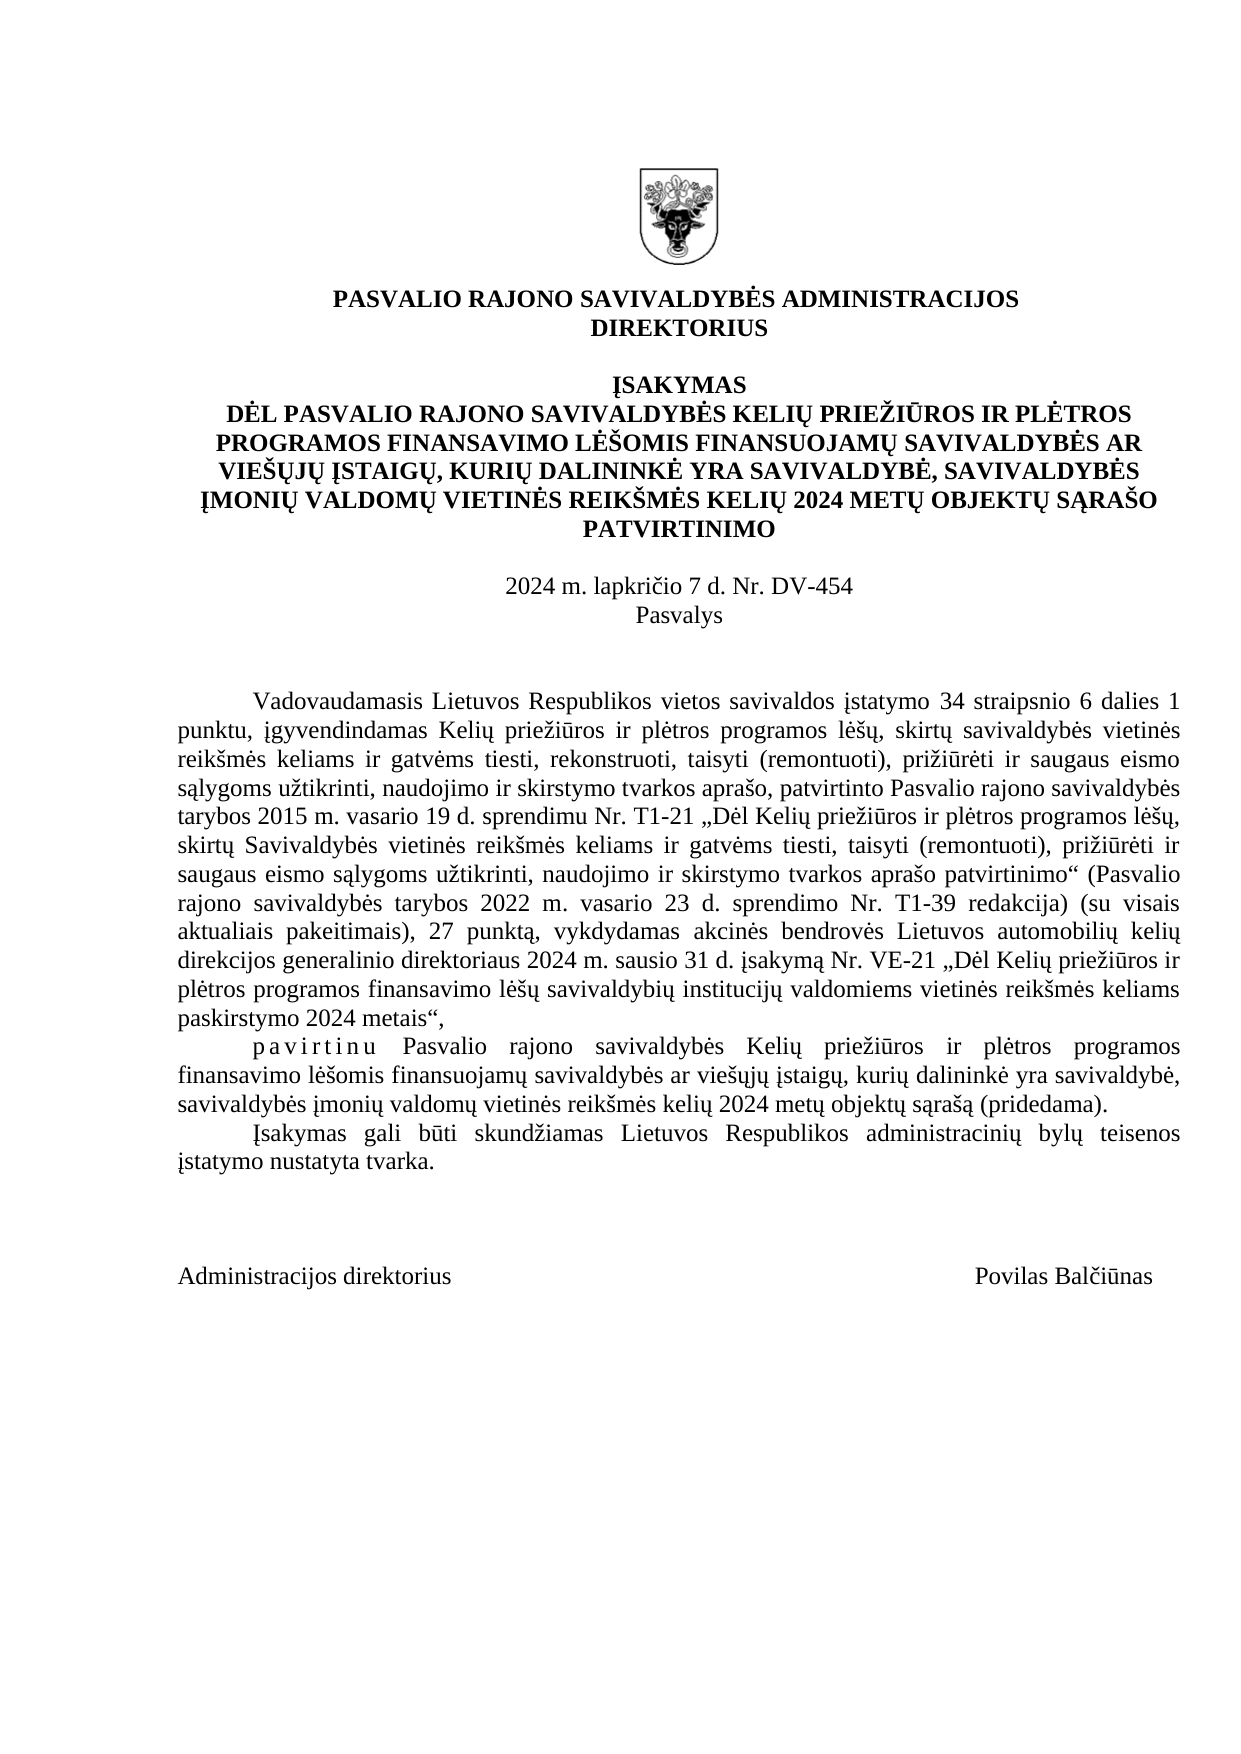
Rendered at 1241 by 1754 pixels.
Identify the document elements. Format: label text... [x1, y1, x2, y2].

text Įsakymas [177, 370, 1181, 399]
text Vadovaudamasis Lietuvos Respublikos vietos savivaldos įstatymo 34 straipsnio 6 dalies 1 punktu, įgyvendindamas Kelių priežiūros ir plėtros programos lėšų, skirtų savivaldybės vietinės reikšmės keliams ir gatvėms tiesti, rekonstruoti, taisyti (remontuoti), prižiūrėti ir saugaus eismo sąlygoms užtikrinti, naudojimo ir skirstymo tvarkos aprašo, patvirtinto Pasvalio rajono savivaldybės tarybos 2015 m. vasario 19 d. sprendimu Nr. T1-21 „Dėl Kelių priežiūros ir plėtros programos lėšų, skirtų Savivaldybės vietinės reikšmės keliams ir gatvėms tiesti, taisyti (remontuoti), prižiūrėti ir saugaus eismo sąlygoms užtikrinti, naudojimo ir skirstymo tvarkos aprašo patvirtinimo“ (Pasvalio rajono savivaldybės tarybos 2022 m. vasario 23 d. sprendimo Nr. T1-39 redakcija) (su visais aktualiais pakeitimais), 27 punktą, vykdydamas akcinės bendrovės Lietuvos automobilių kelių direkcijos generalinio direktoriaus 2024 m. sausio 31 d. įsakymą Nr. VE-21 „Dėl Kelių priežiūros ir plėtros programos finansavimo lėšų savivaldybių institucijų valdomiems vietinės reikšmės keliams paskirstymo 2024 metais“, [177, 686, 1181, 1031]
text Pasvalio rajono savivaldybės administracijos [177, 284, 1181, 313]
text 2024 m. lapkričio 7 d. Nr. DV-454 [177, 571, 1181, 600]
text Dėl pasvalio rajono savivaldybės kelių priežiūros ir plėtros programos finansavimo lėšomis finansuojamų savivaldybės ar viešųjų įstaigų, kurių dalininkė yra savivaldybė, savivaldybės įmonių valdomų vietinės reikšmės kelių 2024 metų objektų sąrašo patvirtinimo [177, 399, 1181, 543]
text pavirtinu Pasvalio rajono savivaldybės Kelių priežiūros ir plėtros programos finansavimo lėšomis finansuojamų savivaldybės ar viešųjų įstaigų, kurių dalininkė yra savivaldybė, savivaldybės įmonių valdomų vietinės reikšmės kelių 2024 metų objektų sąrašą (pridedama). [177, 1031, 1181, 1118]
text Įsakymas gali būti skundžiamas Lietuvos Respublikos administracinių bylų teisenos įstatymo nustatyta tvarka. [177, 1118, 1181, 1175]
text Administracijos direktorius Povilas Balčiūnas [177, 1261, 1181, 1290]
text direktorius [177, 313, 1181, 341]
text Pasvalys [177, 600, 1181, 629]
